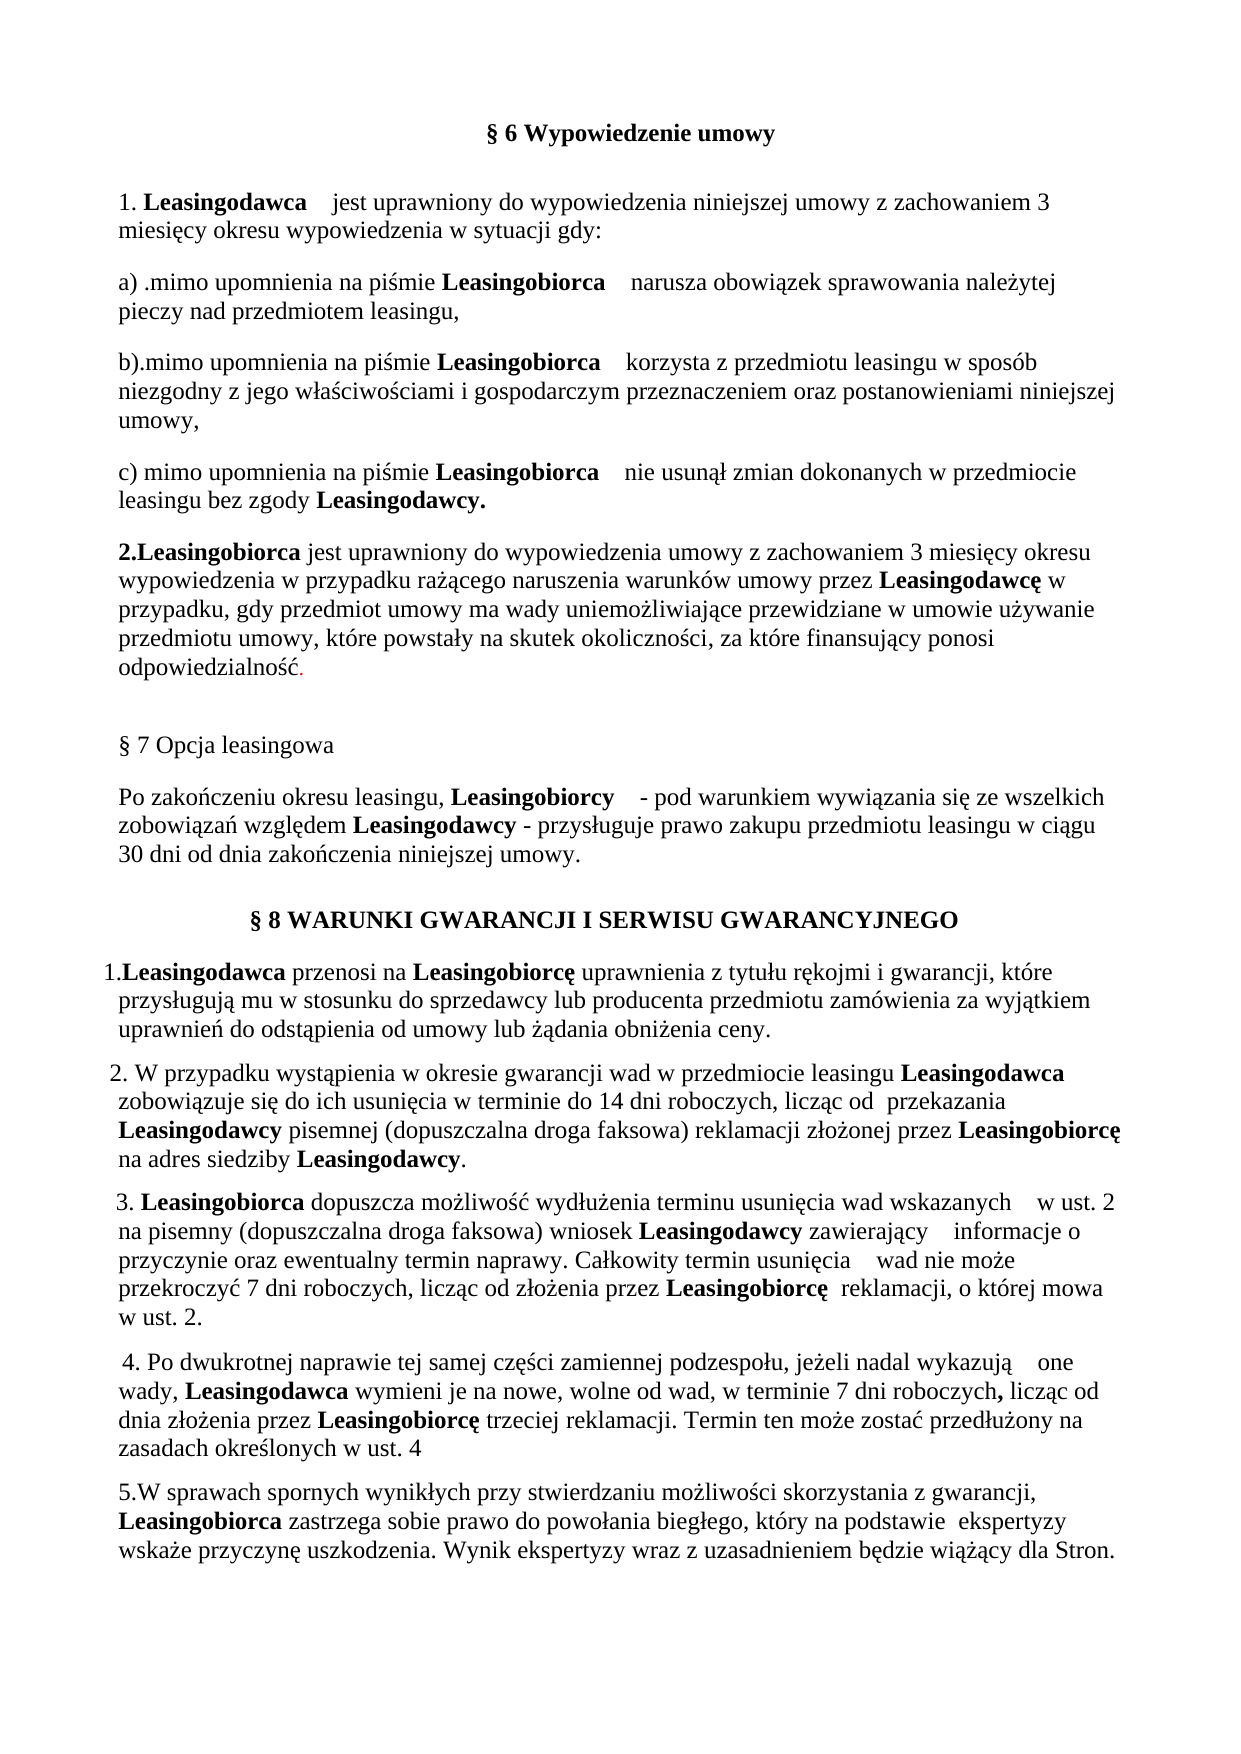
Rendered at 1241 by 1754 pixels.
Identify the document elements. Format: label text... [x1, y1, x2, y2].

text c) mimo upomnienia na piśmie Leasingobiorca nie usunął zmian dokonanych w przedmiocie leasingu bez zgody Leasingodawcy. [118, 457, 1122, 514]
text a) .mimo upomnienia na piśmie Leasingobiorca narusza obowiązek sprawowania należytej pieczy nad przedmiotem leasingu, [118, 267, 1122, 325]
text Po zakończeniu okresu leasingu, Leasingobiorcy - pod warunkiem wywiązania się ze wszelkich zobowiązań względem Leasingodawcy - przysługuje prawo zakupu przedmiotu leasingu w ciągu 30 dni od dnia zakończenia niniejszej umowy. [118, 782, 1122, 868]
text 3. Leasingobiorca dopuszcza możliwość wydłużenia terminu usunięcia wad wskazanych w ust. 2 na pisemny (dopuszczalna droga faksowa) wniosek Leasingodawcy zawierający informacje o przyczynie oraz ewentualny termin naprawy. Całkowity termin usunięcia wad nie może przekroczyć 7 dni roboczych, licząc od złożenia przez Leasingobiorcę reklamacji, o której mowa w ust. 2. [66, 1187, 1122, 1331]
text 2. W przypadku wystąpienia w okresie gwarancji wad w przedmiocie leasingu Leasingodawca zobowiązuje się do ich usunięcia w terminie do 14 dni roboczych, licząc od przekazania Leasingodawcy pisemnej (dopuszczalna droga faksowa) reklamacji złożonej przez Leasingobiorcę na adres siedziby Leasingodawcy. [66, 1058, 1122, 1173]
text 1. Leasingodawca jest uprawniony do wypowiedzenia niniejszej umowy z zachowaniem 3 miesięcy okresu wypowiedzenia w sytuacji gdy: [118, 187, 1122, 244]
text 1.Leasingodawca przenosi na Leasingobiorcę uprawnienia z tytułu rękojmi i gwarancji, które przysługują mu w stosunku do sprzedawcy lub producenta przedmiotu zamówienia za wyjątkiem uprawnień do odstąpienia od umowy lub żądania obniżenia ceny. [66, 957, 1122, 1043]
text 5.W sprawach spornych wynikłych przy stwierdzaniu możliwości skorzystania z gwarancji, Leasingobiorca zastrzega sobie prawo do powołania biegłego, który na podstawie ekspertyzy wskaże przyczynę uszkodzenia. Wynik ekspertyzy wraz z uzasadnieniem będzie wiążący dla Stron. [118, 1477, 1122, 1564]
text b).mimo upomnienia na piśmie Leasingobiorca korzysta z przedmiotu leasingu w sposób niezgodny z jego właściwościami i gospodarczym przeznaczeniem oraz postanowieniami niniejszej umowy, [118, 347, 1122, 434]
text § 8 WARUNKI GWARANCJI I SERWISU GWARANCYJNEGO [118, 905, 1122, 934]
text § 7 Opcja leasingowa [118, 730, 1122, 759]
text § 6 Wypowiedzenie umowy [486, 118, 1122, 147]
text 2.Leasingobiorca jest uprawniony do wypowiedzenia umowy z zachowaniem 3 miesięcy okresu wypowiedzenia w przypadku rażącego naruszenia warunków umowy przez Leasingodawcę w przypadku, gdy przedmiot umowy ma wady uniemożliwiające przewidziane w umowie używanie przedmiotu umowy, które powstały na skutek okoliczności, za które finansujący ponosi odpowiedzialność. [118, 537, 1122, 681]
text 4. Po dwukrotnej naprawie tej samej części zamiennej podzespołu, jeżeli nadal wykazują one wady, Leasingodawca wymieni je na nowe, wolne od wad, w terminie 7 dni roboczych, licząc od dnia złożenia przez Leasingobiorcę trzeciej reklamacji. Termin ten może zostać przedłużony na zasadach określonych w ust. 4 [66, 1347, 1122, 1462]
